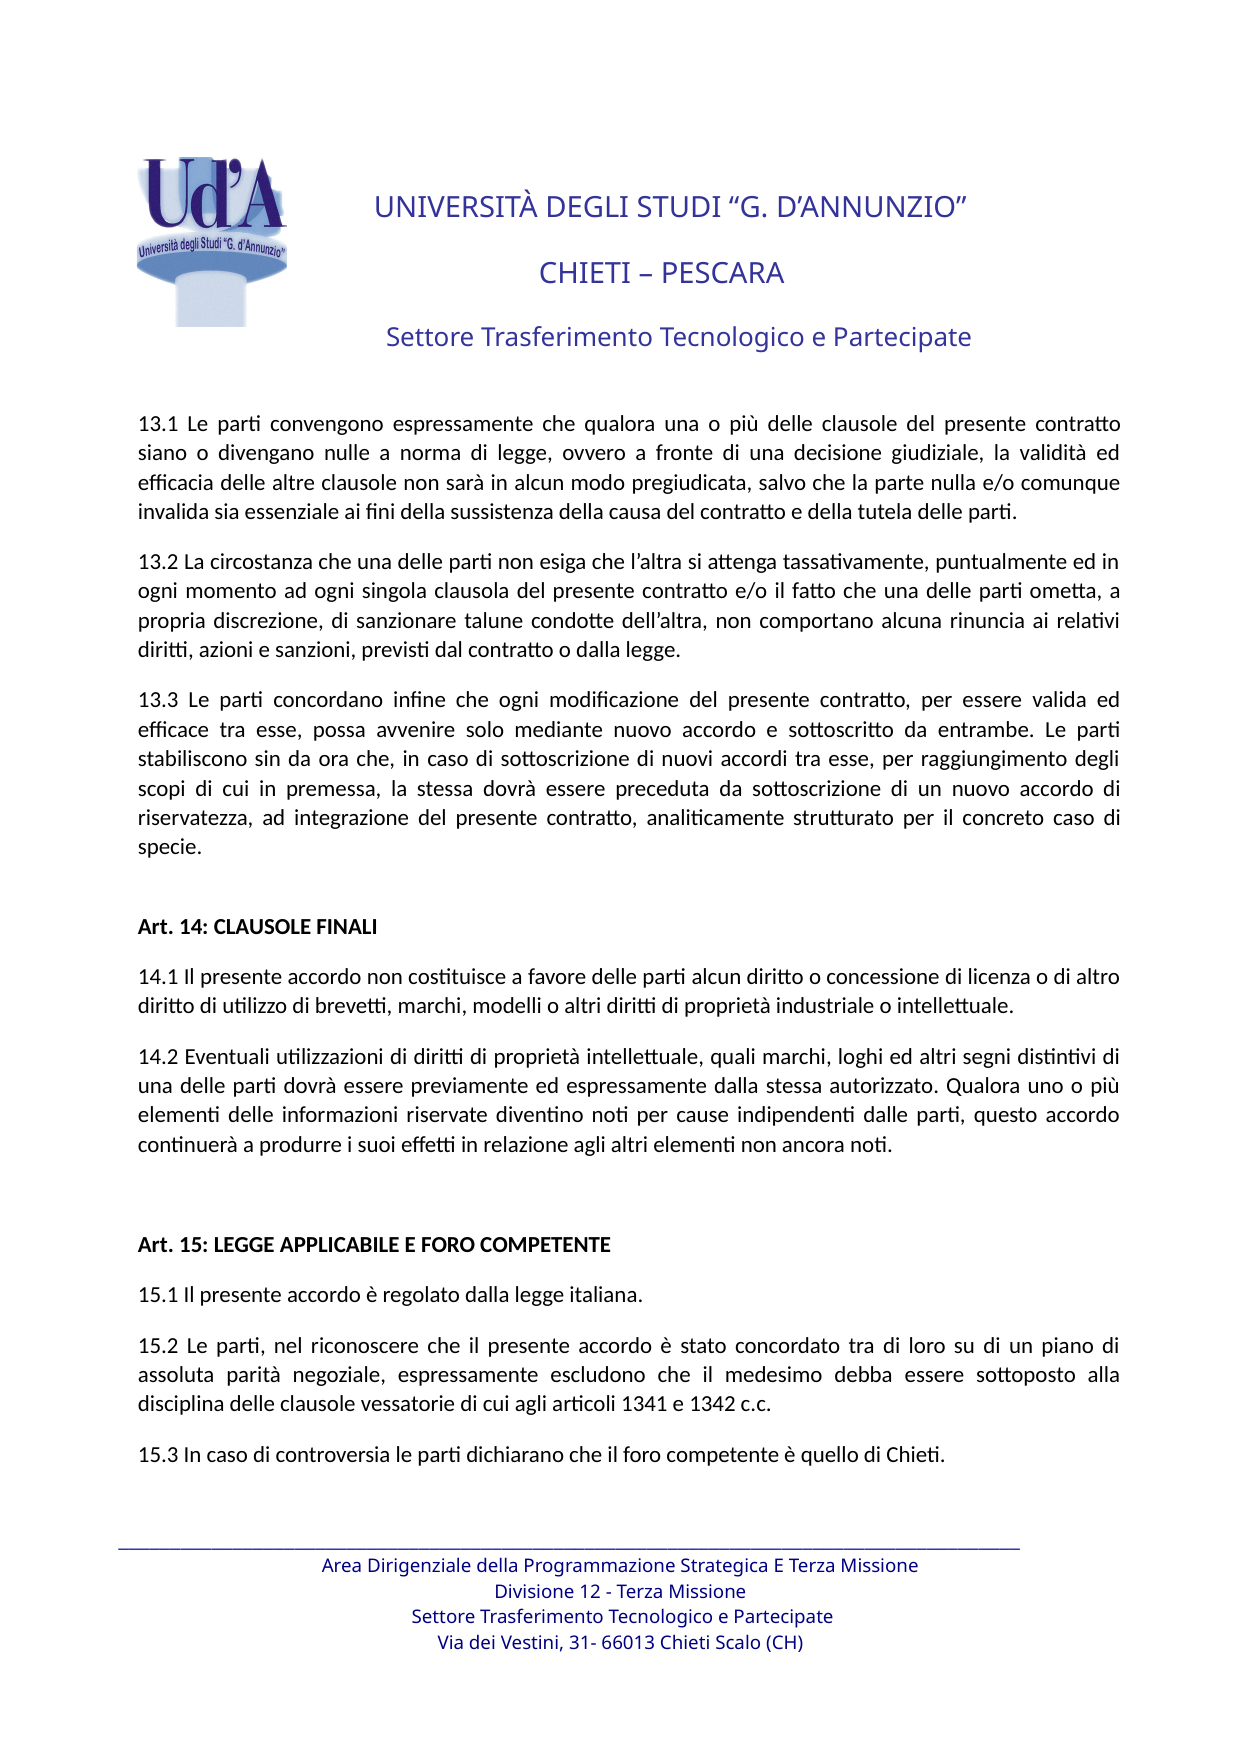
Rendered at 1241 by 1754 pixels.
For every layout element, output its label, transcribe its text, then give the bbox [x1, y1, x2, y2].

text 13.2 La circostanza che una delle parti non esiga che l’altra si attenga tassativamente, puntualmente ed in ogni momento ad ogni singola clausola del presente contratto e/o il fatto che una delle parti ometta, a propria discrezione, di sanzionare talune condotte dell’altra, non comportano alcuna rinuncia ai relativi diritti, azioni e sanzioni, previsti dal contratto o dalla legge. [138, 547, 1122, 663]
text 14.1 Il presente accordo non costituisce a favore delle parti alcun diritto o concessione di licenza o di altro diritto di utilizzo di brevetti, marchi, modelli o altri diritti di proprietà industriale o intellettuale. [138, 962, 1122, 1020]
text 13.3 Le parti concordano infine che ogni modificazione del presente contratto, per essere valida ed efficace tra esse, possa avvenire solo mediante nuovo accordo e sottoscritto da entrambe. Le parti stabiliscono sin da ora che, in caso di sottoscrizione di nuovi accordi tra esse, per raggiungimento degli scopi di cui in premessa, la stessa dovrà essere preceduta da sottoscrizione di un nuovo accordo di riservatezza, ad integrazione del presente contratto, analiticamente strutturato per il concreto caso di specie. [138, 686, 1122, 861]
text 15.1 Il presente accordo è regolato dalla legge italiana. [138, 1281, 1122, 1309]
text 15.3 In caso di controversia le parti dichiarano che il foro competente è quello di Chieti. [138, 1440, 1122, 1468]
text 15.2 Le parti, nel riconoscere che il presente accordo è stato concordato tra di loro su di un piano di assoluta parità negoziale, espressamente escludono che il medesimo debba essere sottoposto alla disciplina delle clausole vessatorie di cui agli articoli 1341 e 1342 c.c. [138, 1331, 1122, 1418]
text Art. 14: CLAUSOLE FINALI [138, 883, 1122, 940]
text Art. 15: LEGGE APPLICABILE E FORO COMPETENTE [138, 1230, 1122, 1258]
text 13.1 Le parti convengono espressamente che qualora una o più delle clausole del presente contratto siano o divengano nulle a norma di legge, ovvero a fronte di una decisione giudiziale, la validità ed efficacia delle altre clausole non sarà in alcun modo pregiudicata, salvo che la parte nulla e/o comunque invalida sia essenziale ai fini della sussistenza della causa del contratto e della tutela delle parti. [138, 409, 1122, 525]
text 14.2 Eventuali utilizzazioni di diritti di proprietà intellettuale, quali marchi, loghi ed altri segni distintivi di una delle parti dovrà essere previamente ed espressamente dalla stessa autorizzato. Qualora uno o più elementi delle informazioni riservate diventino noti per cause indipendenti dalle parti, questo accordo continuerà a produrre i suoi effetti in relazione agli altri elementi non ancora noti. [138, 1042, 1122, 1158]
